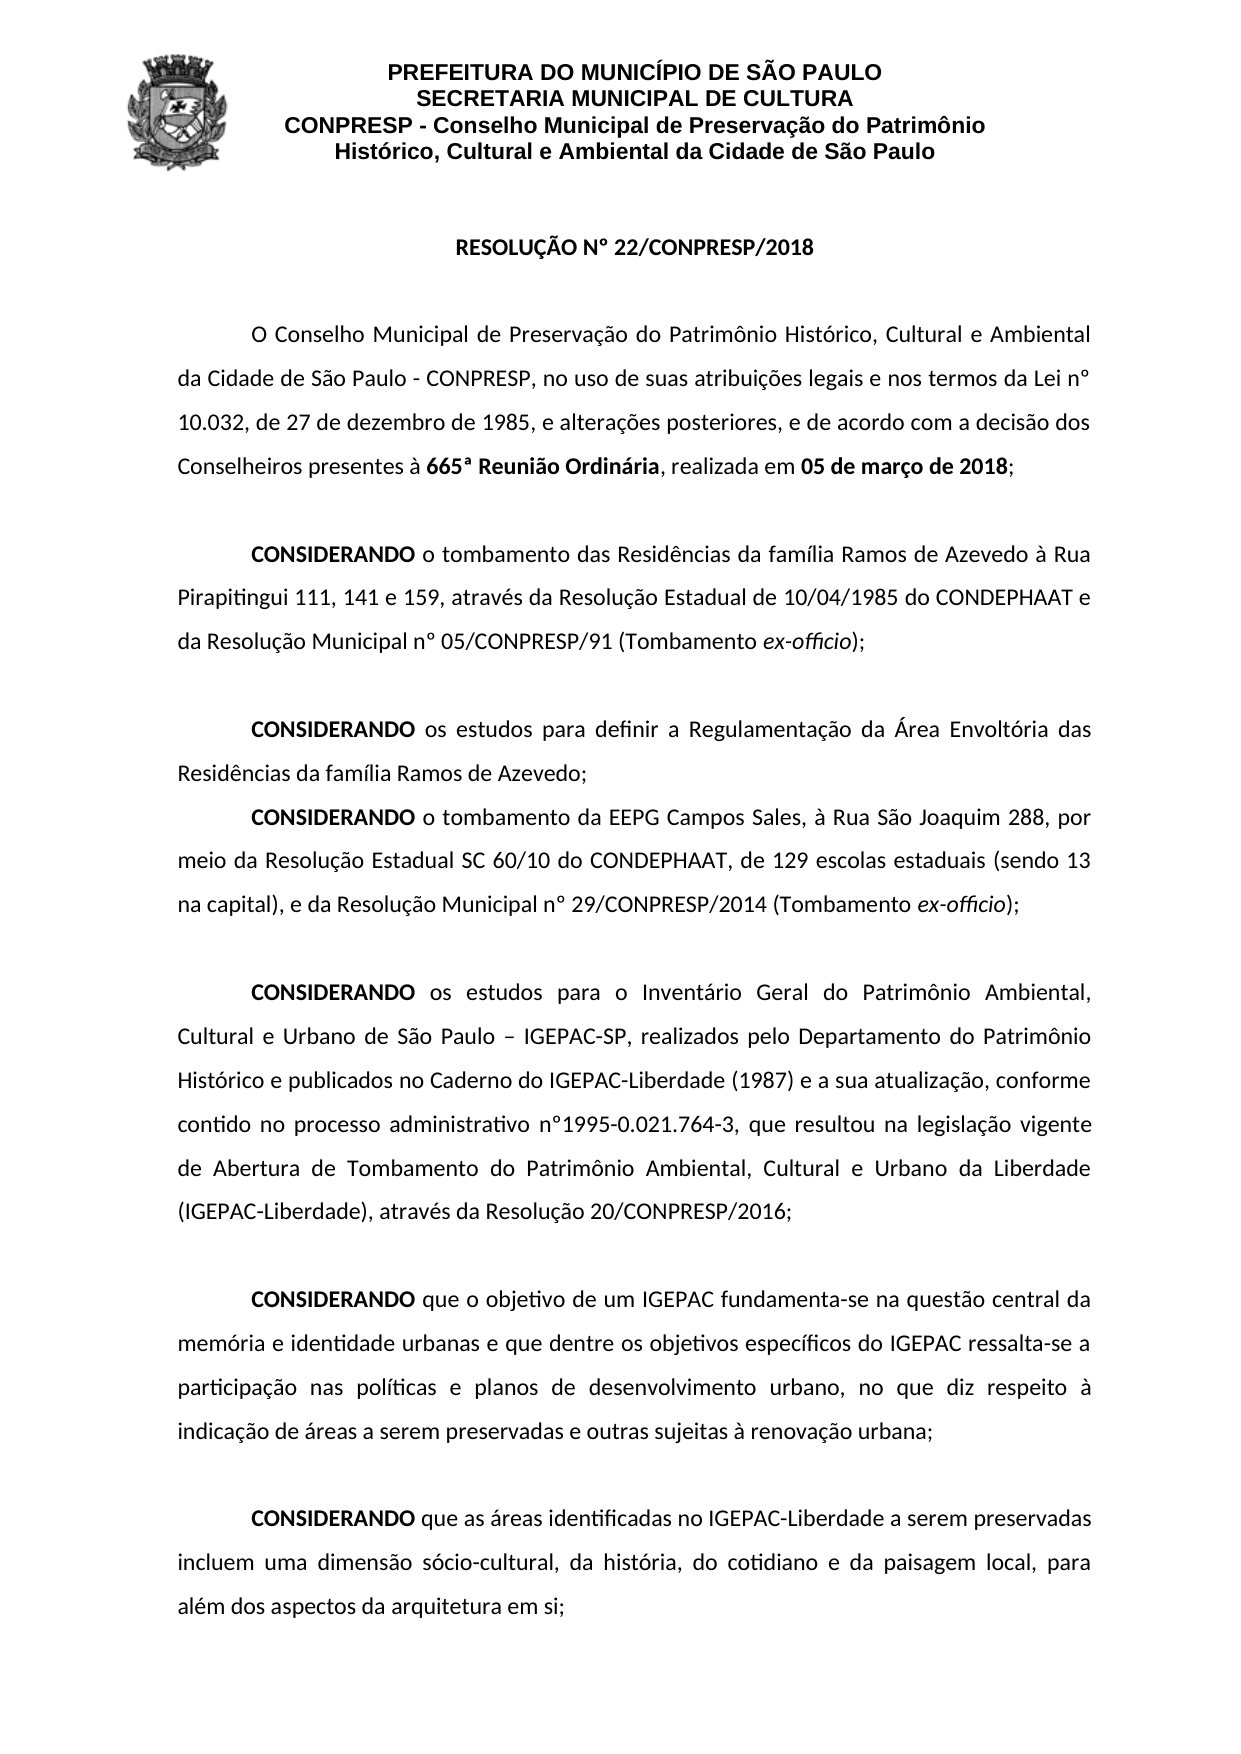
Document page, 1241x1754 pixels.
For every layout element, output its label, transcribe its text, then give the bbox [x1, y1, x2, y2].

text RESOLUÇÃO Nº 22/CONPRESP/2018 [177, 232, 1092, 261]
text CONSIDERANDO os estudos para o Inventário Geral do Patrimônio Ambiental, Cultural e Urbano de São Paulo – IGEPAC-SP, realizados pelo Departamento do Patrimônio Histórico e publicados no Caderno do IGEPAC-Liberdade (1987) e a sua atualização, conforme contido no processo administrativo nº1995-0.021.764-3, que resultou na legislação vigente de Abertura de Tombamento do Patrimônio Ambiental, Cultural e Urbano da Liberdade (IGEPAC-Liberdade), através da Resolução 20/CONPRESP/2016; [177, 977, 1092, 1226]
text CONSIDERANDO que o objetivo de um IGEPAC fundamenta-se na questão central da memória e identidade urbanas e que dentre os objetivos específicos do IGEPAC ressalta-se a participação nas políticas e planos de desenvolvimento urbano, no que diz respeito à indicação de áreas a serem preservadas e outras sujeitas à renovação urbana; [177, 1284, 1092, 1445]
text CONSIDERANDO o tombamento da EEPG Campos Sales, à Rua São Joaquim 288, por meio da Resolução Estadual SC 60/10 do CONDEPHAAT, de 129 escolas estaduais (sendo 13 na capital), e da Resolução Municipal nº 29/CONPRESP/2014 (Tombamento ex-officio); [177, 802, 1092, 919]
text CONSIDERANDO o tombamento das Residências da família Ramos de Azevedo à Rua Pirapitingui 111, 141 e 159, através da Resolução Estadual de 10/04/1985 do CONDEPHAAT e da Resolução Municipal nº 05/CONPRESP/91 (Tombamento ex-officio); [177, 539, 1092, 656]
text CONSIDERANDO os estudos para definir a Regulamentação da Área Envoltória das Residências da família Ramos de Azevedo; [177, 714, 1092, 787]
text CONSIDERANDO que as áreas identificadas no IGEPAC-Liberdade a serem preservadas incluem uma dimensão sócio-cultural, da história, do cotidiano e da paisagem local, para além dos aspectos da arquitetura em si; [177, 1503, 1092, 1620]
text O Conselho Municipal de Preservação do Patrimônio Histórico, Cultural e Ambiental da Cidade de São Paulo - CONPRESP, no uso de suas atribuições legais e nos termos da Lei nº 10.032, de 27 de dezembro de 1985, e alterações posteriores, e de acordo com a decisão dos Conselheiros presentes à 665ª Reunião Ordinária, realizada em 05 de março de 2018; [177, 319, 1092, 480]
